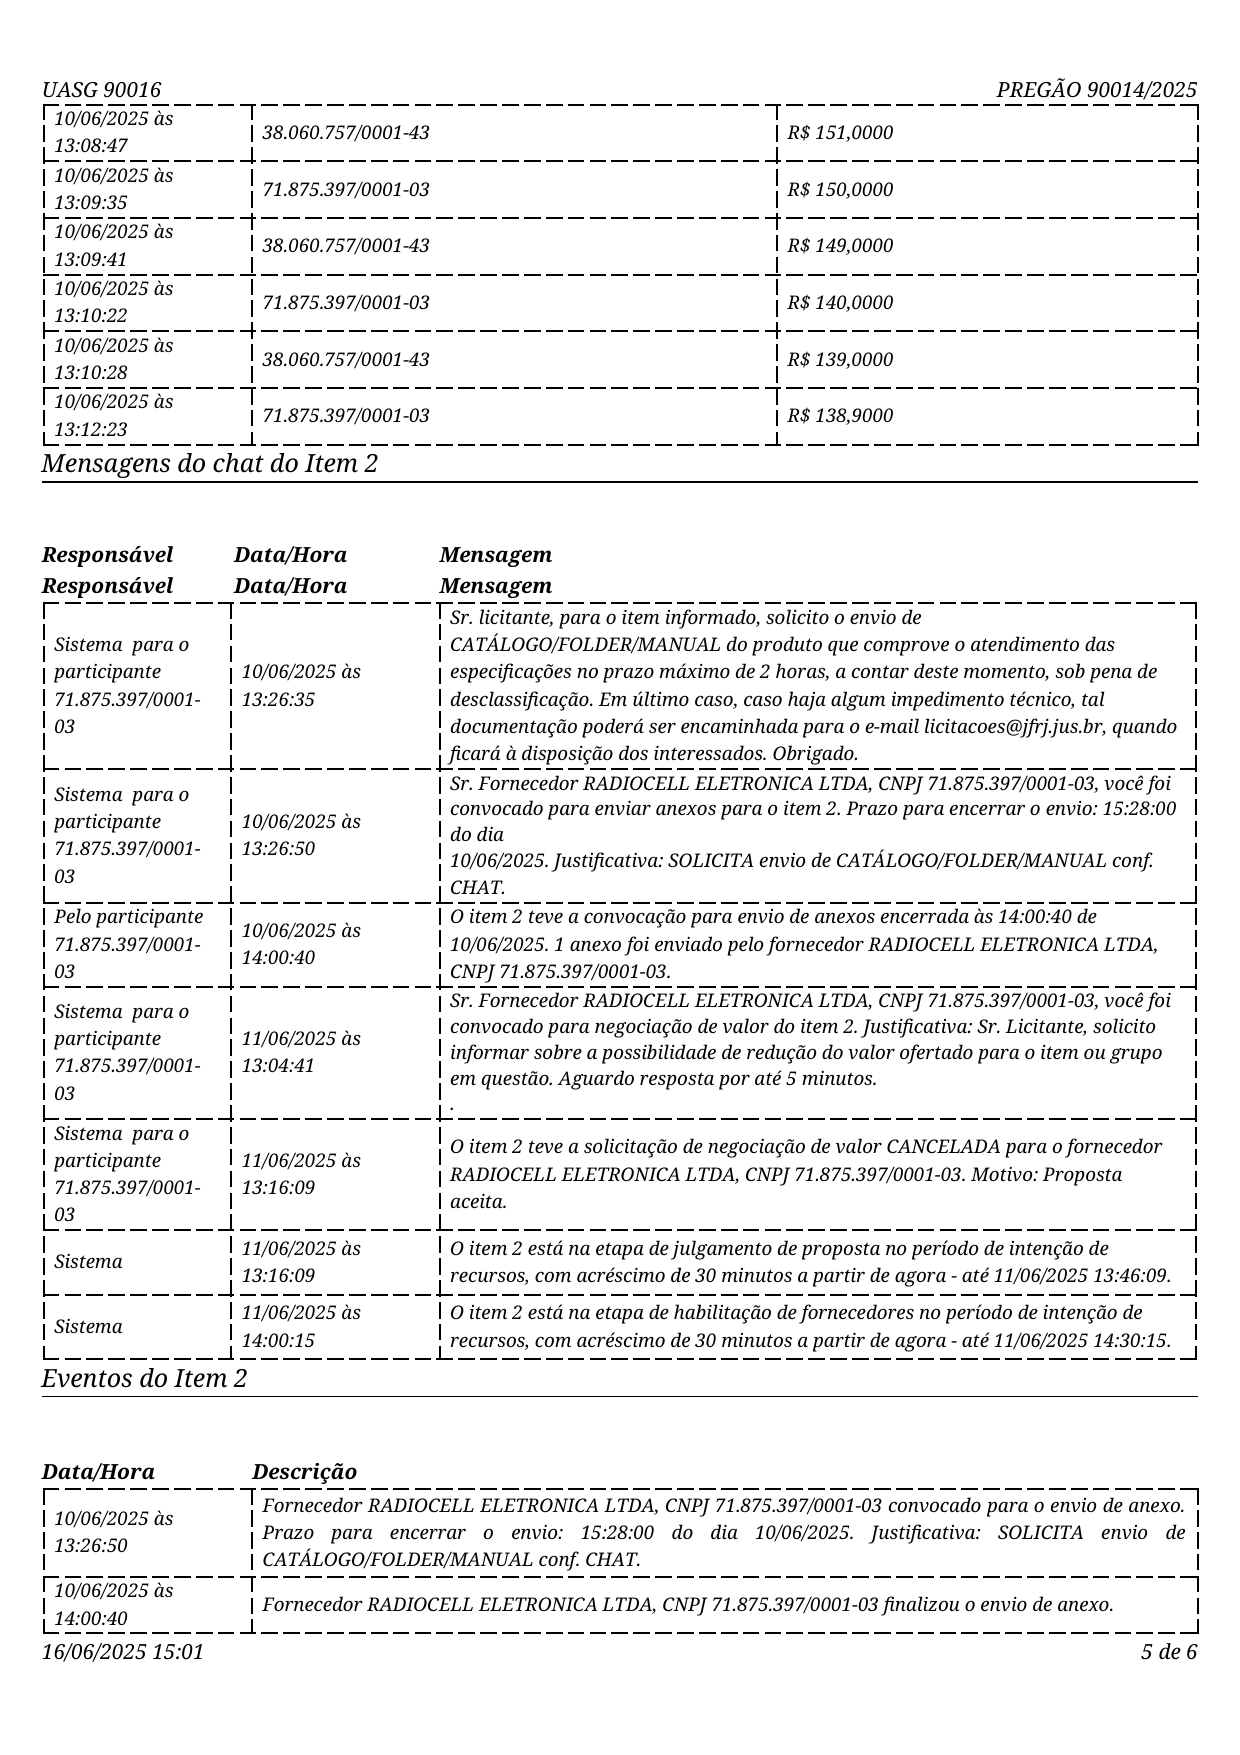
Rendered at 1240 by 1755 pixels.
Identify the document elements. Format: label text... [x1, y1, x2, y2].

subtitle Eventos do Item 2 [41, 1360, 1200, 1394]
subtitle Mensagens do chat do Item 2 [41, 446, 1200, 479]
text Data/Hora Descrição [42, 1457, 1200, 1486]
table_header Fornecedor RADIOCELL ELETRONICA LTDA, CNPJ 71.875.397/0001-03 convocado para o envio de anexo. Prazo para encerrar o envio: 15:28:00 do dia 10/06/2025. Justificativa: SOLICITA envio de CATÁLOGO/FOLDER/MANUAL conf. CHAT. [252, 1488, 1198, 1576]
table_cell R$ 151,0000 [777, 104, 1198, 160]
table_cell Sistema para o participante 71.875.397/0001-03 [44, 768, 231, 902]
table_header 10/06/2025 às 13:26:50 [44, 1488, 252, 1576]
table_cell R$ 138,9000 [777, 387, 1198, 443]
table_header Sistema para o participante 71.875.397/0001-03 [44, 602, 231, 768]
table_cell 38.060.757/0001-43 [252, 217, 777, 273]
table_cell Sistema para o participante 71.875.397/0001-03 [44, 1118, 231, 1229]
table_header Sr. licitante, para o item informado, solicito o envio de CATÁLOGO/FOLDER/MANUAL do produto que comprove o atendimento das especificações no prazo máximo de 2 horas, a contar deste momento, sob pena de desclassificação. Em último caso, caso haja algum impedimento técnico, tal documentação poderá ser encaminhada para o e-mail licitacoes@jfrj.jus.br, quando ficará à disposição dos interessados. Obrigado. [440, 602, 1196, 768]
table_cell 10/06/2025 às 13:09:41 [44, 217, 252, 273]
table_cell 10/06/2025 às 13:08:47 [44, 104, 252, 160]
table_cell Pelo participante 71.875.397/0001-03 [44, 902, 231, 986]
table_cell R$ 139,0000 [777, 330, 1198, 387]
table_cell 10/06/2025 às 13:09:35 [44, 160, 252, 217]
table_cell 10/06/2025 às 13:10:22 [44, 274, 252, 330]
table_cell 71.875.397/0001-03 [252, 160, 777, 217]
table_cell 38.060.757/0001-43 [252, 330, 777, 387]
table_cell 10/06/2025 às 13:10:28 [44, 330, 252, 387]
table_cell 11/06/2025 às 14:00:15 [231, 1294, 439, 1358]
table_cell Sistema [44, 1229, 231, 1294]
text Responsável Data/Hora Mensagem [42, 540, 1200, 569]
table_cell 10/06/2025 às 14:00:40 [44, 1576, 252, 1632]
table_cell Sistema para o participante 71.875.397/0001-03 [44, 986, 231, 1118]
table_cell O item 2 teve a convocação para envio de anexos encerrada às 14:00:40 de 10/06/2025. 1 anexo foi enviado pelo fornecedor RADIOCELL ELETRONICA LTDA, CNPJ 71.875.397/0001-03. [440, 902, 1196, 986]
table_cell 38.060.757/0001-43 [252, 104, 777, 160]
table_cell 10/06/2025 às 13:26:50 [231, 768, 439, 902]
table_cell 10/06/2025 às 14:00:40 [231, 902, 439, 986]
table_cell R$ 140,0000 [777, 274, 1198, 330]
table_cell 71.875.397/0001-03 [252, 387, 777, 443]
table_cell Fornecedor RADIOCELL ELETRONICA LTDA, CNPJ 71.875.397/0001-03 finalizou o envio de anexo. [252, 1576, 1198, 1632]
table_header 10/06/2025 às 13:26:35 [231, 602, 439, 768]
table_cell O item 2 está na etapa de julgamento de proposta no período de intenção de recursos, com acréscimo de 30 minutos a partir de agora - até 11/06/2025 13:46:09. [440, 1229, 1196, 1294]
table_cell O item 2 está na etapa de habilitação de fornecedores no período de intenção de recursos, com acréscimo de 30 minutos a partir de agora - até 11/06/2025 14:30:15. [440, 1294, 1196, 1358]
table_cell R$ 150,0000 [777, 160, 1198, 217]
table_cell Sr. Fornecedor RADIOCELL ELETRONICA LTDA, CNPJ 71.875.397/0001-03, você foi convocado para negociação de valor do item 2. Justificativa: Sr. Licitante, solicito informar sobre a possibilidade de redução do valor ofertado para o item ou grupo em questão. Aguardo resposta por até 5 minutos. . [440, 986, 1196, 1118]
table_cell 11/06/2025 às 13:16:09 [231, 1229, 439, 1294]
table_cell 10/06/2025 às 13:12:23 [44, 387, 252, 443]
table_cell 71.875.397/0001-03 [252, 274, 777, 330]
text Responsável Data/Hora Mensagem [42, 571, 1200, 599]
table_cell R$ 149,0000 [777, 217, 1198, 273]
table_cell 11/06/2025 às 13:04:41 [231, 986, 439, 1118]
table_cell Sistema [44, 1294, 231, 1358]
table_cell O item 2 teve a solicitação de negociação de valor CANCELADA para o fornecedor RADIOCELL ELETRONICA LTDA, CNPJ 71.875.397/0001-03. Motivo: Proposta aceita. [440, 1118, 1196, 1229]
table_cell 11/06/2025 às 13:16:09 [231, 1118, 439, 1229]
table_cell Sr. Fornecedor RADIOCELL ELETRONICA LTDA, CNPJ 71.875.397/0001-03, você foi convocado para enviar anexos para o item 2. Prazo para encerrar o envio: 15:28:00 do dia 10/06/2025. Justificativa: SOLICITA envio de CATÁLOGO/FOLDER/MANUAL conf. CHAT. [440, 768, 1196, 902]
